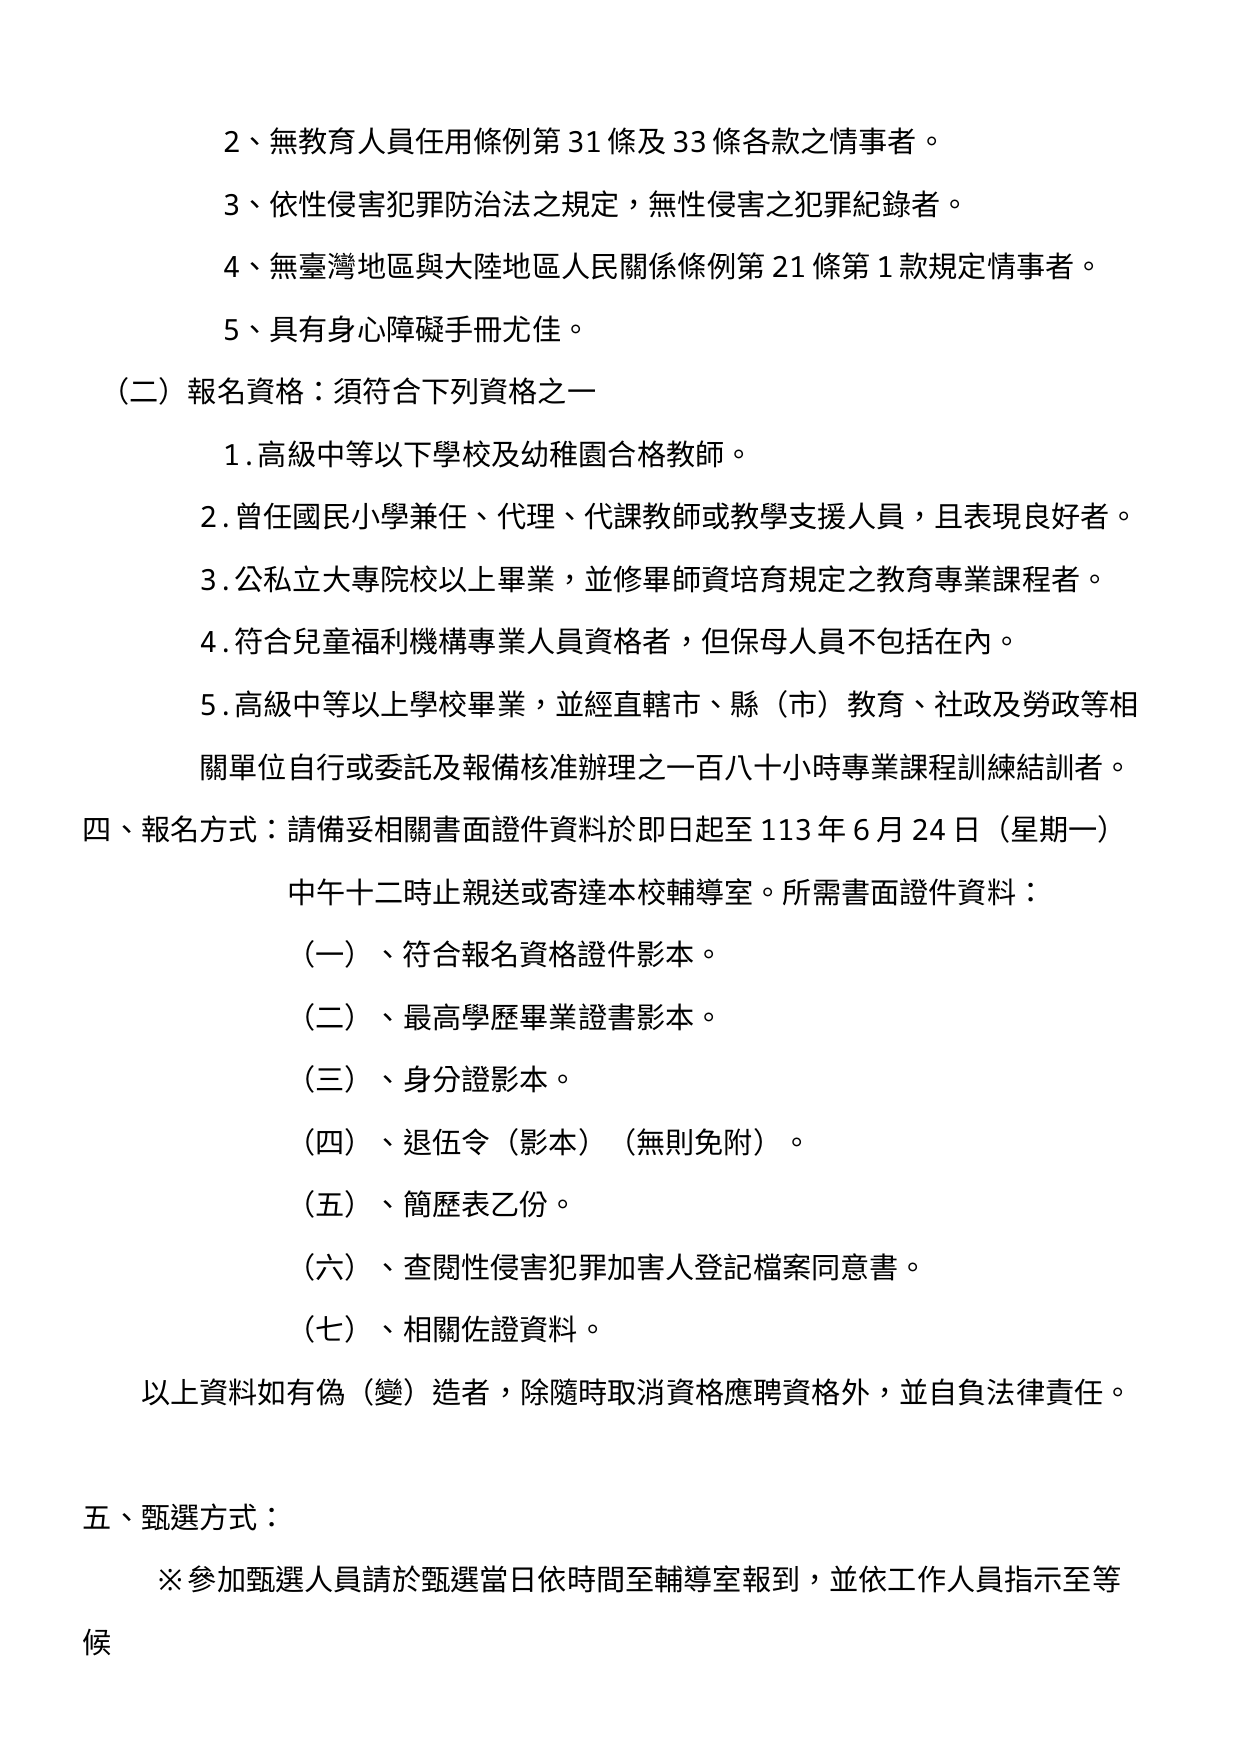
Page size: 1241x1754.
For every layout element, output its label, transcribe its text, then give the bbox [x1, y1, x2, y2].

text （七）、相關佐證資料。 [199, 1286, 1146, 1349]
text 4、無臺灣地區與大陸地區人民關係條例第21條第1款規定情事者。 [83, 224, 1146, 286]
text 3、依性侵害犯罪防治法之規定，無性侵害之犯罪紀錄者。 [83, 161, 1146, 224]
text （三）、身分證影本。 [199, 1036, 1146, 1099]
text 五、甄選方式： [83, 1474, 1146, 1536]
text 四、報名方式：請備妥相關書面證件資料於即日起至113年6月24日（星期一）中午十二時止親送或寄達本校輔導室。所需書面證件資料： [83, 786, 1146, 911]
text 以上資料如有偽（變）造者，除隨時取消資格應聘資格外，並自負法律責任。 [141, 1349, 1146, 1411]
text （六）、查閱性侵害犯罪加害人登記檔案同意書。 [199, 1224, 1146, 1286]
text 2、無教育人員任用條例第31條及33條各款之情事者。 [83, 99, 1146, 161]
text 5、具有身心障礙手冊尤佳。 [83, 286, 1146, 349]
text （一）、符合報名資格證件影本。 [286, 911, 1146, 974]
text （二）報名資格：須符合下列資格之一 [83, 349, 1146, 411]
text （五）、簡歷表乙份。 [199, 1161, 1146, 1224]
text （四）、退伍令（影本）（無則免附）。 [199, 1099, 1146, 1161]
text ※參加甄選人員請於甄選當日依時間至輔導室報到，並依工作人員指示至等候 [83, 1536, 1146, 1661]
text 1.高級中等以下學校及幼稚園合格教師。 2.曾任國民小學兼任、代理、代課教師或教學支援人員，且表現良好者。 3.公私立大專院校以上畢業，並修畢師資培育規定之教育專業課程者。 4.符合兒童福利機構專業人員資格者，但保母人員不包括在內。 5.高級中等以上學校畢業，並經直轄市、縣（市）教育、社政及勞政等相關單位自行或委託及報備核准辦理之一百八十小時專業課程訓練結訓者。 [83, 411, 1146, 786]
text （二）、最高學歷畢業證書影本。 [199, 974, 1146, 1036]
